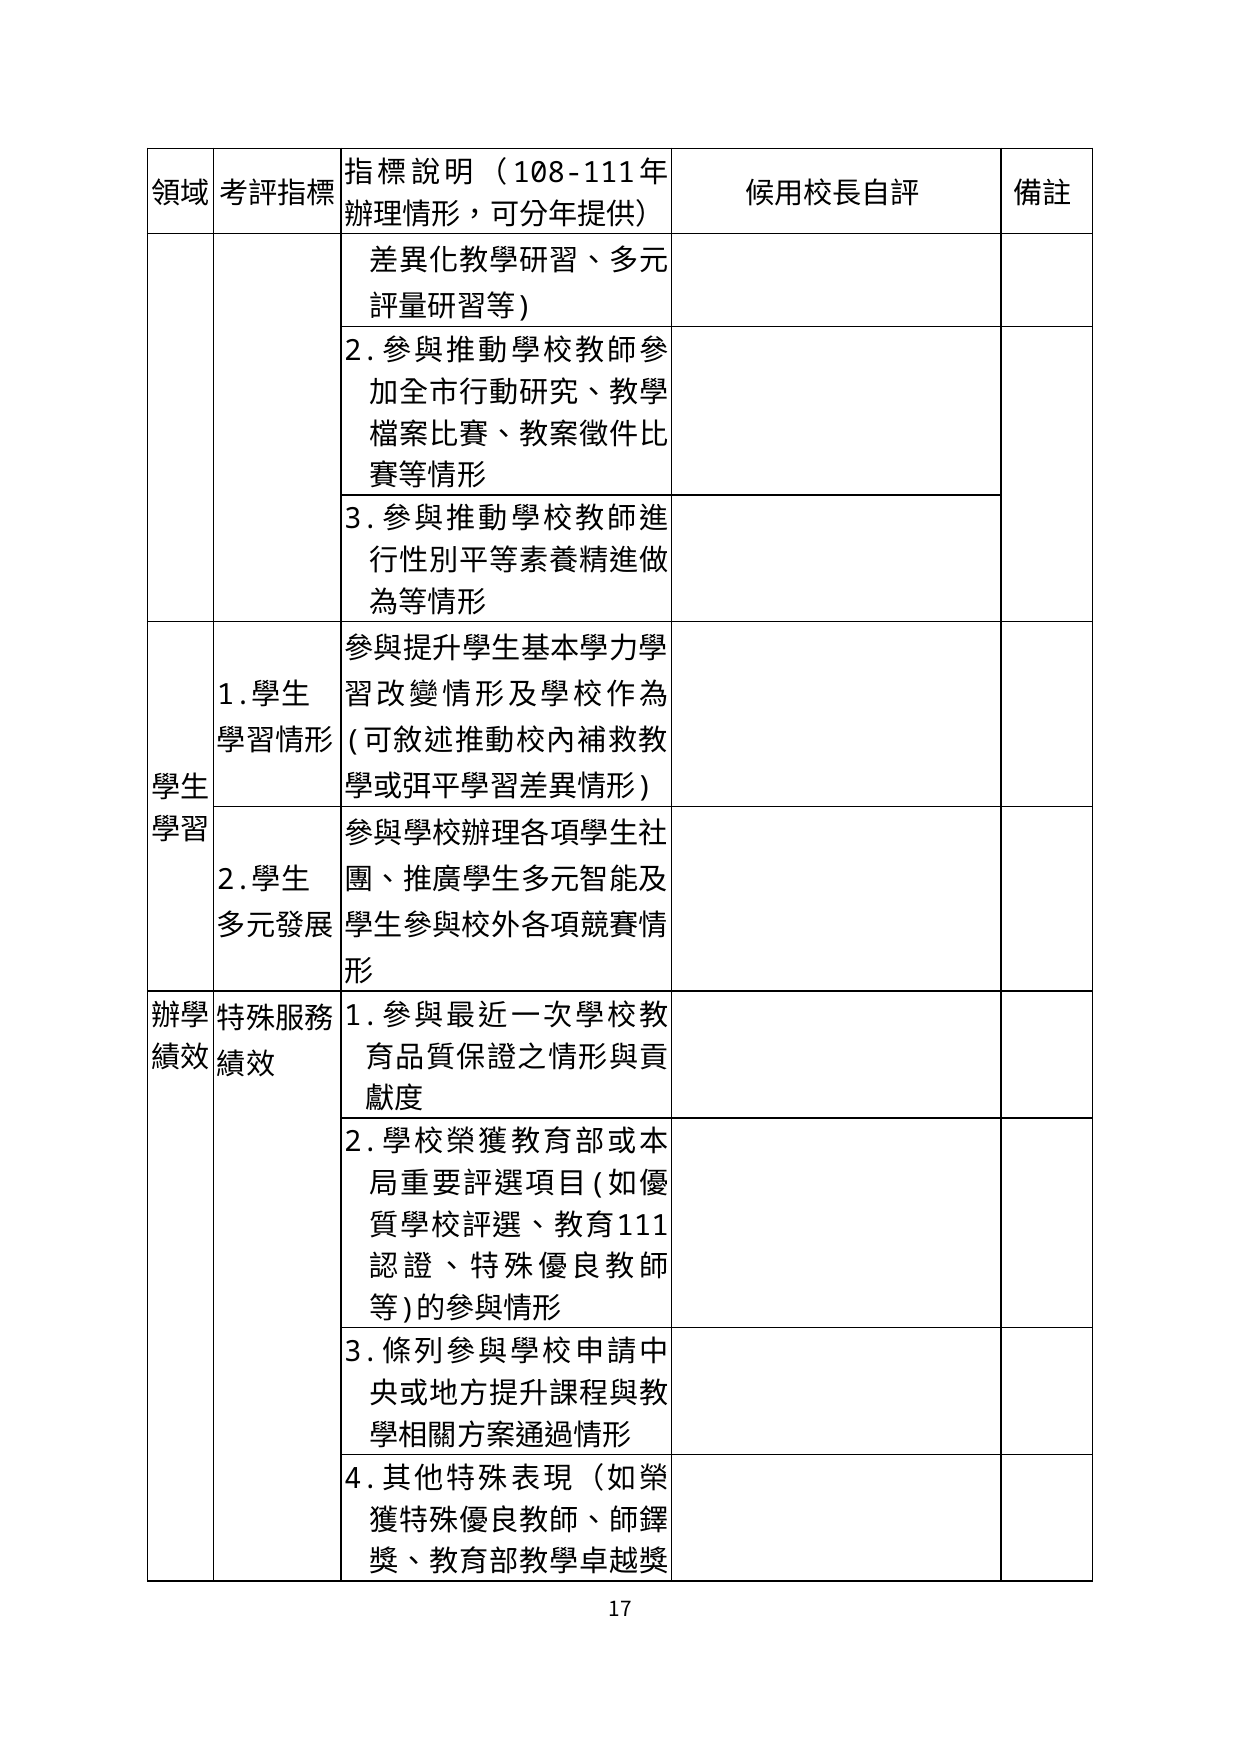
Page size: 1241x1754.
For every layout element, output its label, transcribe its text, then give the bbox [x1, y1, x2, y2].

table_cell 1.學生學習情形 [214, 622, 340, 806]
table_cell 3.參與推動學校教師進行性別平等素養精進做為等情形 [342, 496, 671, 621]
table_cell [672, 1455, 1000, 1580]
table_cell 3.條列參與學校申請中央或地方提升課程與教學相關方案通過情形 [342, 1328, 671, 1453]
table_cell [1002, 992, 1092, 1117]
table_cell [1002, 1119, 1092, 1327]
table_cell 差異化教學研習、多元評量研習等) [342, 234, 671, 326]
table_cell [672, 496, 1000, 621]
table_cell [214, 234, 340, 621]
table_header 備註 [1002, 149, 1092, 233]
table_cell 2.參與推動學校教師參加全市行動研究、教學檔案比賽、教案徵件比賽等情形 [342, 327, 671, 494]
table_cell 參與提升學生基本學力學習改變情形及學校作為(可敘述推動校內補救教學或弭平學習差異情形) [342, 622, 671, 806]
table_header 領域 [148, 149, 213, 233]
table_cell [1002, 807, 1092, 990]
table_cell 1.參與最近一次學校教育品質保證之情形與貢獻度 [342, 992, 671, 1117]
table_cell [1002, 327, 1092, 621]
table_header 考評指標 [214, 149, 340, 233]
table_cell [148, 234, 213, 621]
table_cell [672, 1119, 1000, 1327]
table_cell [672, 992, 1000, 1117]
table_cell [672, 327, 1000, 494]
table_cell 2.學生多元發展 [214, 807, 340, 990]
table_cell [672, 807, 1000, 990]
table_cell [1002, 1328, 1092, 1453]
table_header 候用校長自評 [672, 149, 1000, 233]
table_cell [672, 622, 1000, 806]
table_cell 特殊服務績效 [214, 992, 340, 1580]
table_cell 辦學績效 [148, 992, 213, 1580]
table_cell [1002, 622, 1092, 806]
table_cell 2.學校榮獲教育部或本局重要評選項目(如優質學校評選、教育111認證、特殊優良教師等)的參與情形 [342, 1119, 671, 1327]
table_cell 學生學習 [148, 622, 213, 990]
table_cell 參與學校辦理各項學生社團、推廣學生多元智能及學生參與校外各項競賽情形 [342, 807, 671, 990]
table_cell [672, 234, 1000, 326]
table_header 指標說明（108-111年辦理情形，可分年提供） [342, 149, 671, 233]
table_cell [1002, 1455, 1092, 1580]
table_cell [1002, 234, 1092, 326]
table_cell [672, 1328, 1000, 1453]
table_cell 4.其他特殊表現（如榮獲特殊優良教師、師鐸獎、教育部教學卓越獎 [342, 1455, 671, 1580]
